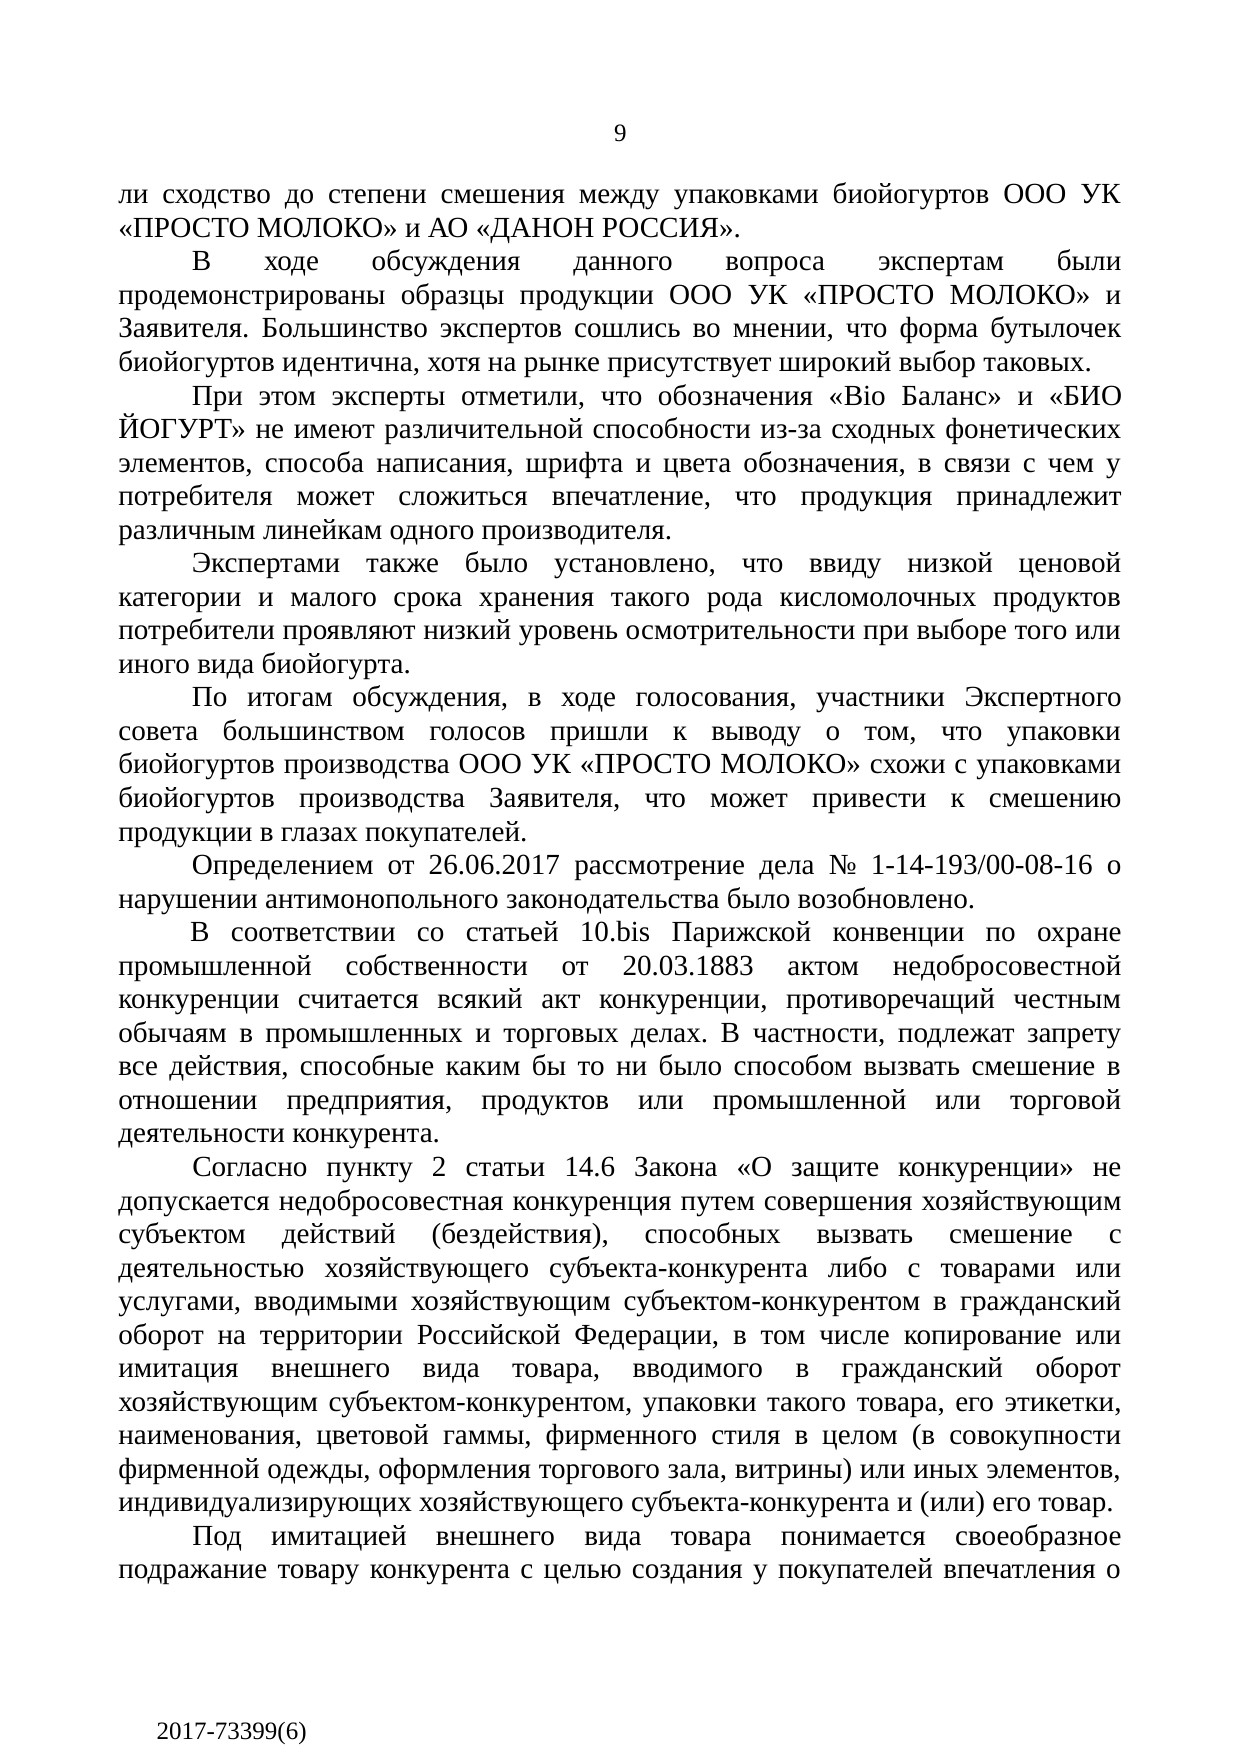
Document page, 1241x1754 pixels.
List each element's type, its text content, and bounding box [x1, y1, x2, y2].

text В соответствии со статьей 10.bis Парижской конвенции по охране промышленной собственности от 20.03.1883 актом недобросовестной конкуренции считается всякий акт конкуренции, противоречащий честным обычаям в промышленных и торговых делах. В частности, подлежат запрету все действия, способные каким бы то ни было способом вызвать смешение в отношении предприятия, продуктов или промышленной или торговой деятельности конкурента. [118, 914, 1122, 1149]
text Определением от 26.06.2017 рассмотрение дела № 1-14-193/00-08-16 о нарушении антимонопольного законодательства было возобновлено. [118, 847, 1122, 914]
text По итогам обсуждения, в ходе голосования, участники Экспертного совета большинством голосов пришли к выводу о том, что упаковки биойогуртов производства ООО УК «ПРОСТО МОЛОКО» схожи с упаковками биойогуртов производства Заявителя, что может привести к смешению продукции в глазах покупателей. [118, 679, 1122, 847]
text ли сходство до степени смешения между упаковками биойогуртов ООО УК «ПРОСТО МОЛОКО» и АО «ДАНОН РОССИЯ». [118, 176, 1122, 243]
text Под имитацией внешнего вида товара понимается своеобразное подражание товару конкурента с целью создания у покупателей впечатления о [118, 1518, 1122, 1585]
text В ходе обсуждения данного вопроса экспертам были продемонстрированы образцы продукции ООО УК «ПРОСТО МОЛОКО» и Заявителя. Большинство экспертов сошлись во мнении, что форма бутылочек биойогуртов идентична, хотя на рынке присутствует широкий выбор таковых. [118, 243, 1122, 378]
text Согласно пункту 2 статьи 14.6 Закона «О защите конкуренции» не допускается недобросовестная конкуренция путем совершения хозяйствующим субъектом действий (бездействия), способных вызвать смешение с деятельностью хозяйствующего субъекта-конкурента либо с товарами или услугами, вводимыми хозяйствующим субъектом-конкурентом в гражданский оборот на территории Российской Федерации, в том числе копирование или имитация внешнего вида товара, вводимого в гражданский оборот хозяйствующим субъектом-конкурентом, упаковки такого товара, его этикетки, наименования, цветовой гаммы, фирменного стиля в целом (в совокупности фирменной одежды, оформления торгового зала, витрины) или иных элементов, индивидуализирующих хозяйствующего субъекта-конкурента и (или) его товар. [118, 1149, 1122, 1518]
text Экспертами также было установлено, что ввиду низкой ценовой категории и малого срока хранения такого рода кисломолочных продуктов потребители проявляют низкий уровень осмотрительности при выборе того или иного вида биойогурта. [118, 545, 1122, 679]
text При этом эксперты отметили, что обозначения «Bio Баланс» и «БИО ЙОГУРТ» не имеют различительной способности из-за сходных фонетических элементов, способа написания, шрифта и цвета обозначения, в связи с чем у потребителя может сложиться впечатление, что продукция принадлежит различным линейкам одного производителя. [118, 378, 1122, 545]
